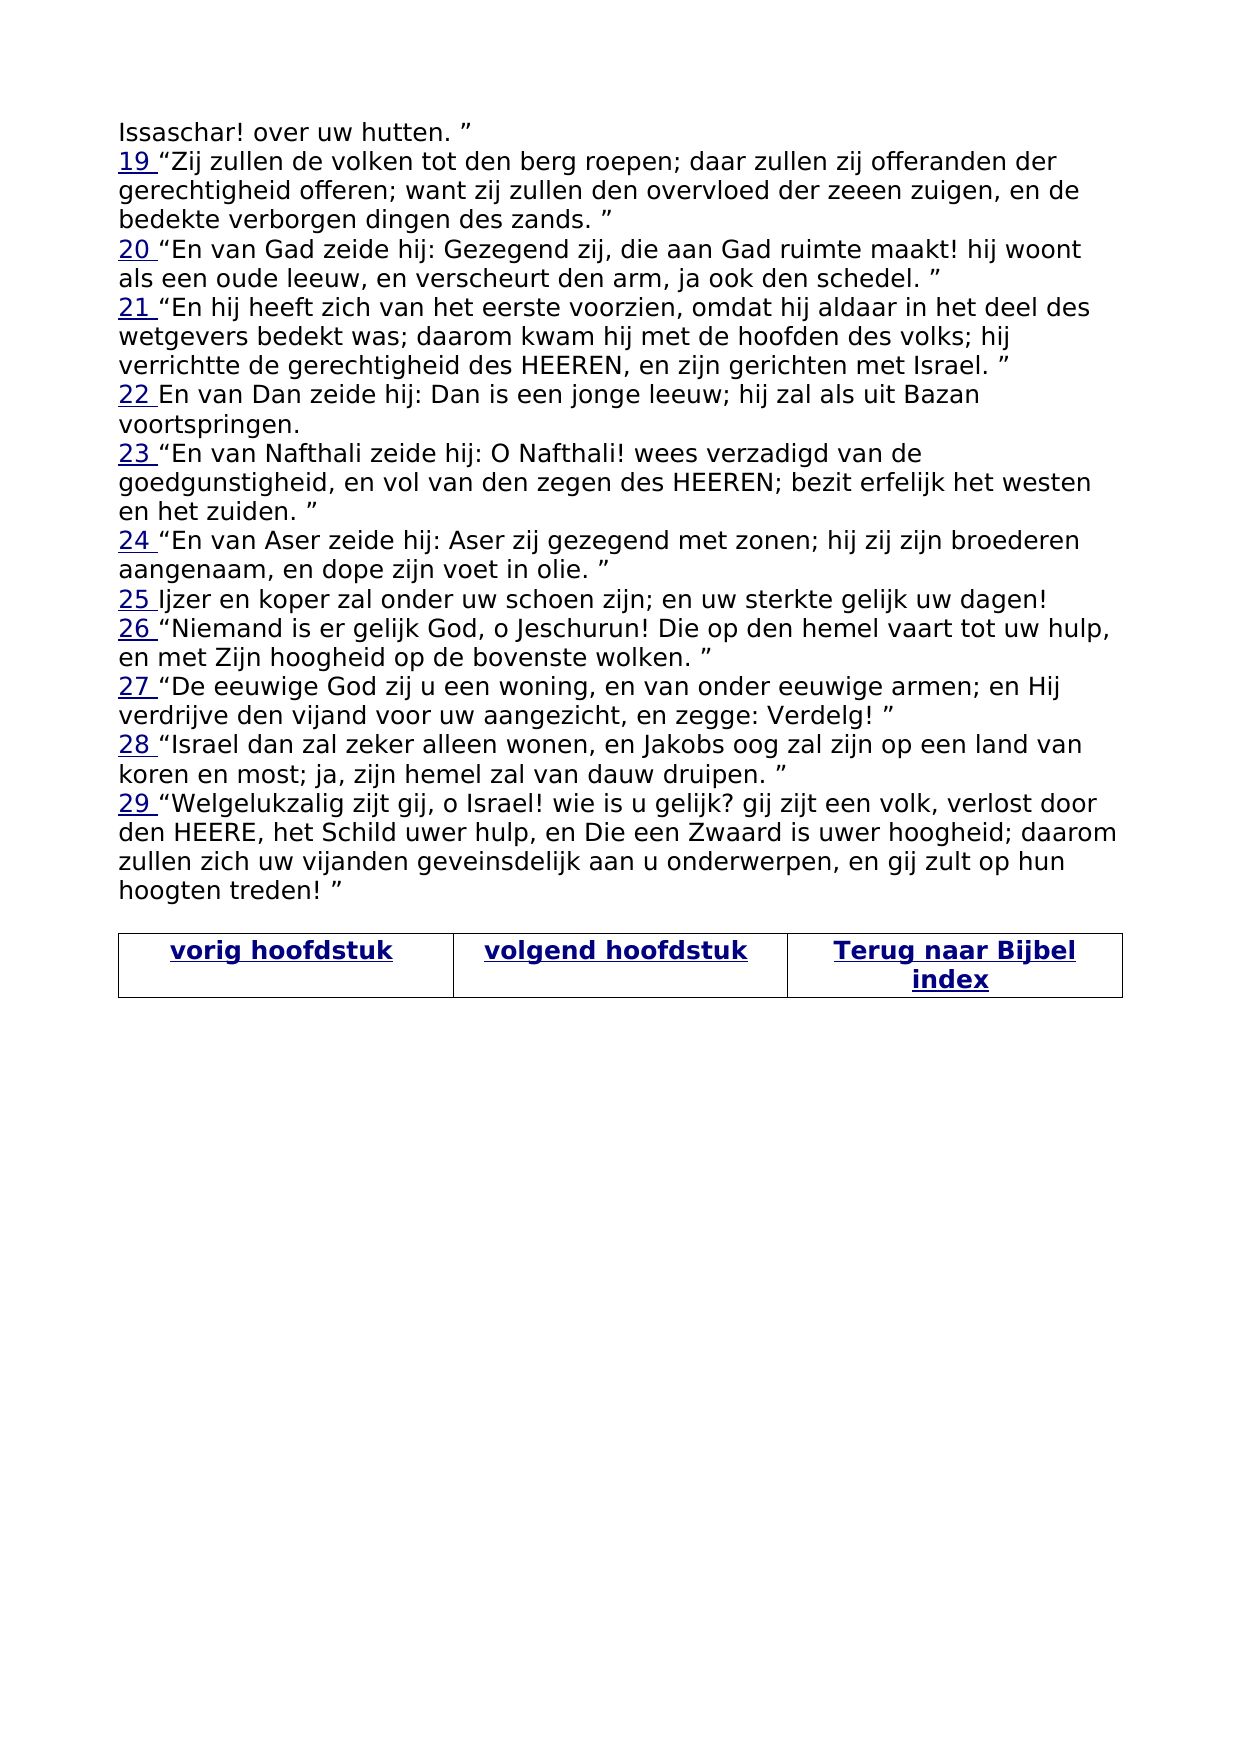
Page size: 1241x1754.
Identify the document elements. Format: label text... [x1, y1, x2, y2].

table_header Terug naar Bijbel index [788, 934, 1122, 997]
text Issaschar! over uw hutten. ” 19 “Zij zullen de volken tot den berg roepen; daar zullen zij offeranden der gerechtigheid offeren; want zij zullen den overvloed der zeeen zuigen, en de bedekte verborgen dingen des zands. ” 20 “En van Gad zeide hij: Gezegend zij, die aan Gad ruimte maakt! hij woont als een oude leeuw, en verscheurt den arm, ja ook den schedel. ” 21 “En hij heeft zich van het eerste voorzien, omdat hij aldaar in het deel des wetgevers bedekt was; daarom kwam hij met de hoofden des volks; hij verrichtte de gerechtigheid des HEEREN, en zijn gerichten met Israel. ” 22 En van Dan zeide hij: Dan is een jonge leeuw; hij zal als uit Bazan voortspringen. 23 “En van Nafthali zeide hij: O Nafthali! wees verzadigd van de goedgunstigheid, en vol van den zegen des HEEREN; bezit erfelijk het westen en het zuiden. ” 24 “En van Aser zeide hij: Aser zij gezegend met zonen; hij zij zijn broederen aangenaam, en dope zijn voet in olie. ” 25 Ijzer en koper zal onder uw schoen zijn; en uw sterkte gelijk uw dagen! 26 “Niemand is er gelijk God, o Jeschurun! Die op den hemel vaart tot uw hulp, en met Zijn hoogheid op de bovenste wolken. ” 27 “De eeuwige God zij u een woning, en van onder eeuwige armen; en Hij verdrijve den vijand voor uw aangezicht, en zegge: Verdelg! ” 28 “Israel dan zal zeker alleen wonen, en Jakobs oog zal zijn op een land van koren en most; ja, zijn hemel zal van dauw druipen. ” 29 “Welgelukzalig zijt gij, o Israel! wie is u gelijk? gij zijt een volk, verlost door den HEERE, het Schild uwer hulp, en Die een Zwaard is uwer hoogheid; daarom zullen zich uw vijanden geveinsdelijk aan u onderwerpen, en gij zult op hun hoogten treden! ” [118, 118, 1122, 906]
table_header vorig hoofdstuk [119, 934, 453, 997]
table_header volgend hoofdstuk [454, 934, 787, 997]
